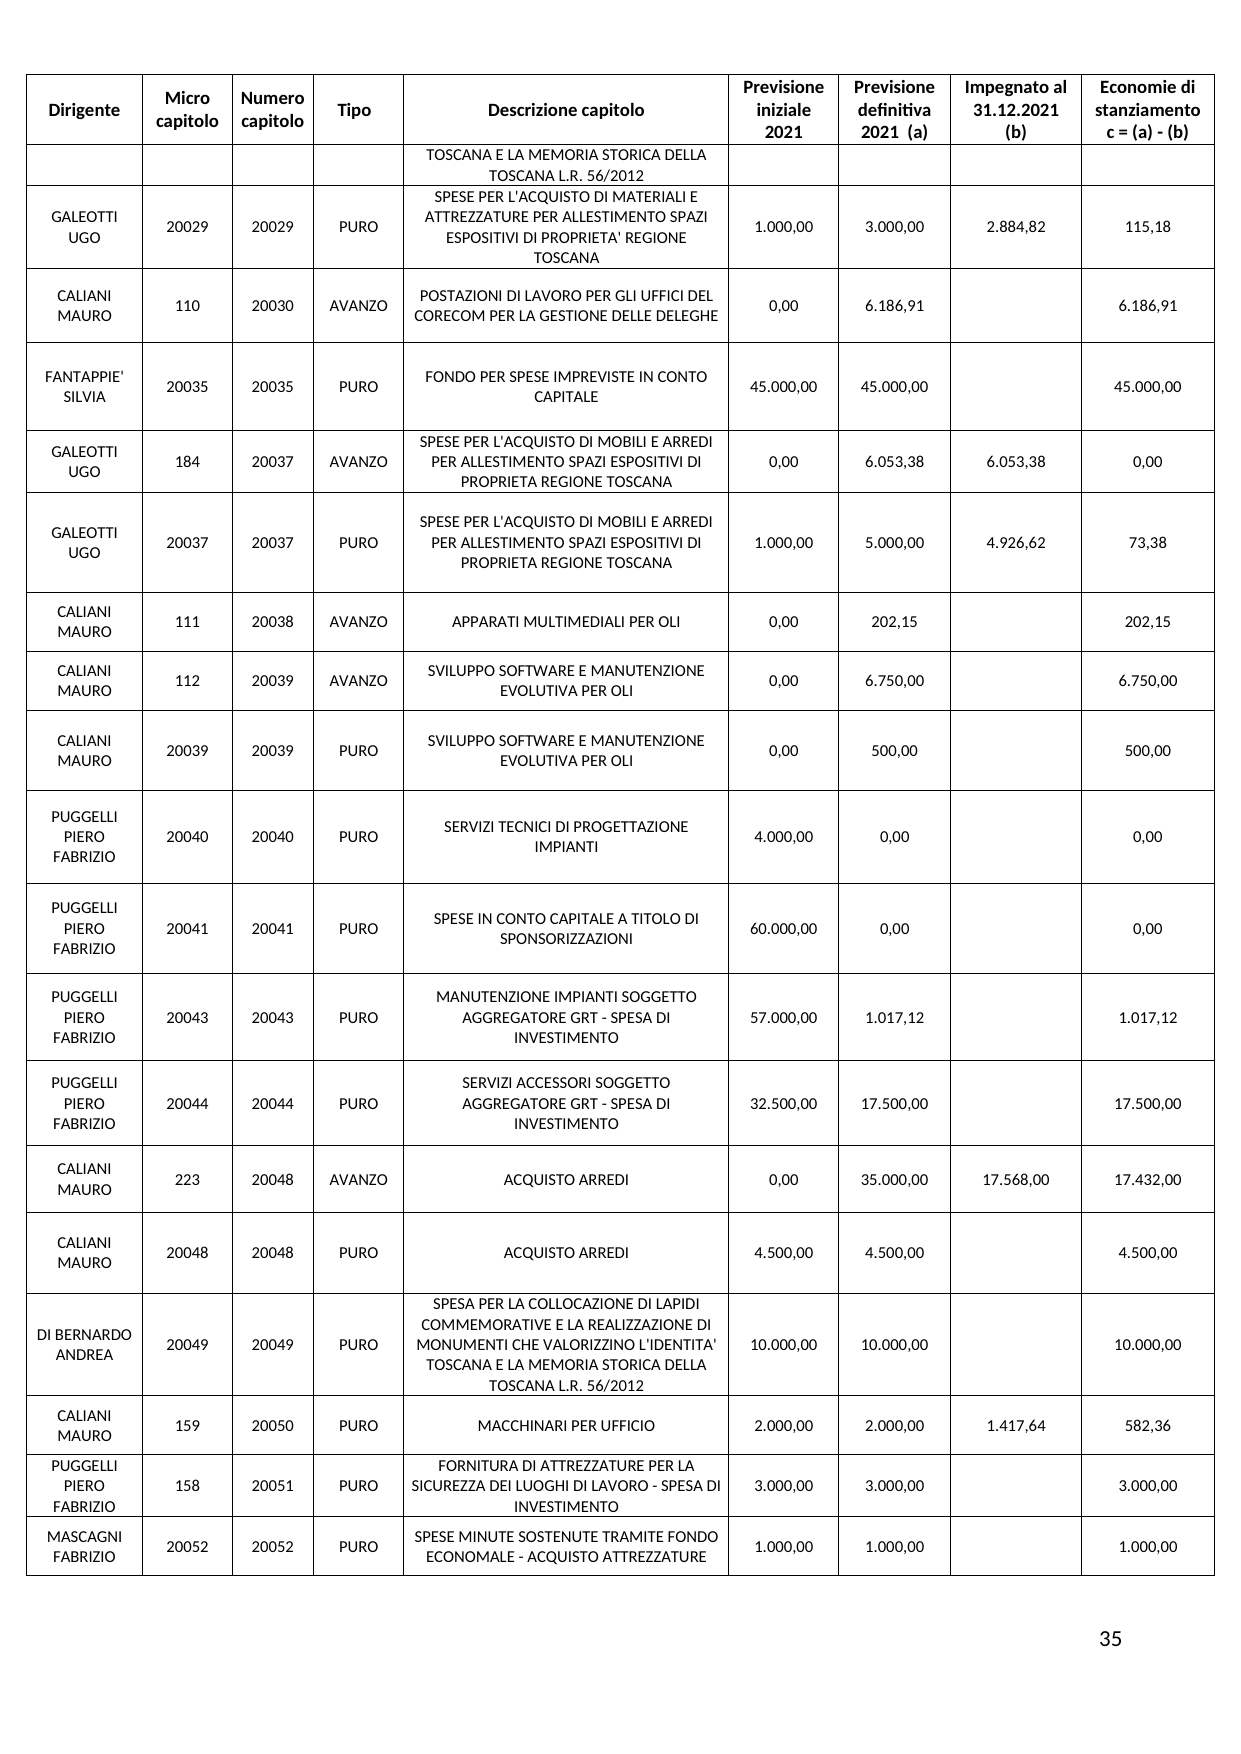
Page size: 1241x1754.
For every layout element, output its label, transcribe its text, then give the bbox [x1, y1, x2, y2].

table_cell 20040 [143, 791, 232, 882]
table_cell [839, 145, 950, 185]
table_cell 1.017,12 [1082, 974, 1214, 1060]
table_cell 20029 [143, 186, 232, 267]
table_cell [951, 652, 1081, 710]
table_header Dirigente [27, 75, 142, 143]
table_cell [951, 593, 1081, 651]
table_cell TOSCANA E LA MEMORIA STORICA DELLA TOSCANA L.R. 56/2012 [404, 145, 728, 185]
table_cell SPESE PER L'ACQUISTO DI MATERIALI E ATTREZZATURE PER ALLESTIMENTO SPAZI ESPOSITIVI DI PROPRIETA' REGIONE TOSCANA [404, 186, 728, 267]
table_cell 158 [143, 1455, 232, 1516]
table_cell PURO [314, 974, 403, 1060]
table_cell 4.000,00 [729, 791, 838, 882]
table_cell [951, 145, 1081, 185]
table_cell 20043 [143, 974, 232, 1060]
table_cell 0,00 [839, 884, 950, 973]
table_cell MACCHINARI PER UFFICIO [404, 1396, 728, 1454]
table_cell 17.568,00 [951, 1146, 1081, 1212]
table_cell AVANZO [314, 652, 403, 710]
table_cell 20044 [233, 1061, 313, 1145]
table_cell 2.000,00 [729, 1396, 838, 1454]
table_cell 20048 [233, 1146, 313, 1212]
table_cell 3.000,00 [729, 1455, 838, 1516]
table_cell PURO [314, 493, 403, 592]
table_cell 17.500,00 [839, 1061, 950, 1145]
table_cell [729, 145, 838, 185]
table_cell 20029 [233, 186, 313, 267]
table_cell 1.000,00 [729, 1517, 838, 1575]
table_cell PURO [314, 1294, 403, 1395]
table_cell 184 [143, 431, 232, 492]
table_cell CALIANI MAURO [27, 652, 142, 710]
table_cell [1082, 145, 1214, 185]
table_cell PURO [314, 1213, 403, 1293]
table_cell [951, 1213, 1081, 1293]
table_cell 45.000,00 [839, 343, 950, 430]
table_cell PURO [314, 884, 403, 973]
table_cell [951, 791, 1081, 882]
table_cell 6.750,00 [839, 652, 950, 710]
table_header Previsione definitiva 2021 (a) [839, 75, 950, 143]
table_cell AVANZO [314, 431, 403, 492]
table_cell 0,00 [729, 1146, 838, 1212]
table_cell 20039 [233, 711, 313, 790]
table_cell 202,15 [839, 593, 950, 651]
table_cell [951, 1455, 1081, 1516]
table_cell 4.926,62 [951, 493, 1081, 592]
table_cell [951, 974, 1081, 1060]
table_cell 3.000,00 [839, 1455, 950, 1516]
table_cell PURO [314, 791, 403, 882]
table_cell 17.500,00 [1082, 1061, 1214, 1145]
table_header Previsione iniziale 2021 [729, 75, 838, 143]
table_header Impegnato al 31.12.2021 (b) [951, 75, 1081, 143]
table_cell 500,00 [839, 711, 950, 790]
table_cell APPARATI MULTIMEDIALI PER OLI [404, 593, 728, 651]
table_cell 20038 [233, 593, 313, 651]
table_cell 4.500,00 [839, 1213, 950, 1293]
table_cell AVANZO [314, 1146, 403, 1212]
table_cell 110 [143, 269, 232, 342]
table_cell 6.186,91 [1082, 269, 1214, 342]
table_cell 2.884,82 [951, 186, 1081, 267]
table_cell CALIANI MAURO [27, 1396, 142, 1454]
table_cell 6.186,91 [839, 269, 950, 342]
table_cell SPESE PER L'ACQUISTO DI MOBILI E ARREDI PER ALLESTIMENTO SPAZI ESPOSITIVI DI PROPRIETA REGIONE TOSCANA [404, 431, 728, 492]
table_cell 20051 [233, 1455, 313, 1516]
table_cell CALIANI MAURO [27, 1146, 142, 1212]
table_cell [951, 711, 1081, 790]
table_cell 1.000,00 [729, 493, 838, 592]
table_cell 6.750,00 [1082, 652, 1214, 710]
table_cell PUGGELLI PIERO FABRIZIO [27, 974, 142, 1060]
table_cell 0,00 [839, 791, 950, 882]
table_cell 20040 [233, 791, 313, 882]
table_cell [314, 145, 403, 185]
table_cell FONDO PER SPESE IMPREVISTE IN CONTO CAPITALE [404, 343, 728, 430]
table_cell 20037 [233, 431, 313, 492]
table_header Micro capitolo [143, 75, 232, 143]
table_cell 4.500,00 [1082, 1213, 1214, 1293]
table_cell 6.053,38 [951, 431, 1081, 492]
table_cell [27, 145, 142, 185]
table_cell 0,00 [729, 711, 838, 790]
table_cell [951, 884, 1081, 973]
table_cell 115,18 [1082, 186, 1214, 267]
table_cell SPESA PER LA COLLOCAZIONE DI LAPIDI COMMEMORATIVE E LA REALIZZAZIONE DI MONUMENTI CHE VALORIZZINO L'IDENTITA' TOSCANA E LA MEMORIA STORICA DELLA TOSCANA L.R. 56/2012 [404, 1294, 728, 1395]
table_cell SPESE MINUTE SOSTENUTE TRAMITE FONDO ECONOMALE - ACQUISTO ATTREZZATURE [404, 1517, 728, 1575]
table_cell 20039 [143, 711, 232, 790]
table_cell 3.000,00 [1082, 1455, 1214, 1516]
table_cell 57.000,00 [729, 974, 838, 1060]
table_cell PUGGELLI PIERO FABRIZIO [27, 1061, 142, 1145]
table_cell [951, 343, 1081, 430]
table_header Numero capitolo [233, 75, 313, 143]
table_cell 20052 [143, 1517, 232, 1575]
table_cell 4.500,00 [729, 1213, 838, 1293]
table_cell 0,00 [1082, 431, 1214, 492]
table_header Tipo [314, 75, 403, 143]
table_header Descrizione capitolo [404, 75, 728, 143]
table_cell GALEOTTI UGO [27, 186, 142, 267]
table_cell GALEOTTI UGO [27, 493, 142, 592]
table_cell 0,00 [1082, 884, 1214, 973]
table_cell PURO [314, 1455, 403, 1516]
table_cell [951, 1517, 1081, 1575]
table_cell 111 [143, 593, 232, 651]
table_cell CALIANI MAURO [27, 711, 142, 790]
table_cell 20044 [143, 1061, 232, 1145]
table_cell 202,15 [1082, 593, 1214, 651]
table_cell 20050 [233, 1396, 313, 1454]
table_cell 73,38 [1082, 493, 1214, 592]
table_cell MANUTENZIONE IMPIANTI SOGGETTO AGGREGATORE GRT - SPESA DI INVESTIMENTO [404, 974, 728, 1060]
table_cell PURO [314, 1396, 403, 1454]
table_cell 500,00 [1082, 711, 1214, 790]
table_cell 223 [143, 1146, 232, 1212]
table_cell SVILUPPO SOFTWARE E MANUTENZIONE EVOLUTIVA PER OLI [404, 711, 728, 790]
table_cell 20048 [233, 1213, 313, 1293]
table_cell 582,36 [1082, 1396, 1214, 1454]
table_cell 1.000,00 [729, 186, 838, 267]
table_cell 20041 [233, 884, 313, 973]
table_cell PUGGELLI PIERO FABRIZIO [27, 884, 142, 973]
table_cell SPESE IN CONTO CAPITALE A TITOLO DI SPONSORIZZAZIONI [404, 884, 728, 973]
table_cell PURO [314, 711, 403, 790]
table_cell 32.500,00 [729, 1061, 838, 1145]
table_cell 20030 [233, 269, 313, 342]
table_cell PUGGELLI PIERO FABRIZIO [27, 1455, 142, 1516]
table_cell 0,00 [729, 431, 838, 492]
table_cell AVANZO [314, 269, 403, 342]
table_cell MASCAGNI FABRIZIO [27, 1517, 142, 1575]
table_cell PURO [314, 186, 403, 267]
table_cell 0,00 [729, 593, 838, 651]
table_cell SVILUPPO SOFTWARE E MANUTENZIONE EVOLUTIVA PER OLI [404, 652, 728, 710]
table_cell SERVIZI TECNICI DI PROGETTAZIONE IMPIANTI [404, 791, 728, 882]
table_cell CALIANI MAURO [27, 269, 142, 342]
table_cell FORNITURA DI ATTREZZATURE PER LA SICUREZZA DEI LUOGHI DI LAVORO - SPESA DI INVESTIMENTO [404, 1455, 728, 1516]
table_cell 20052 [233, 1517, 313, 1575]
table_cell 20035 [233, 343, 313, 430]
table_cell 1.417,64 [951, 1396, 1081, 1454]
table_cell 20037 [143, 493, 232, 592]
table_cell 20039 [233, 652, 313, 710]
table_cell 112 [143, 652, 232, 710]
table_cell 0,00 [729, 652, 838, 710]
table_cell POSTAZIONI DI LAVORO PER GLI UFFICI DEL CORECOM PER LA GESTIONE DELLE DELEGHE [404, 269, 728, 342]
table_cell 3.000,00 [839, 186, 950, 267]
table_cell PURO [314, 1061, 403, 1145]
table_cell 2.000,00 [839, 1396, 950, 1454]
table_cell AVANZO [314, 593, 403, 651]
table_cell PUGGELLI PIERO FABRIZIO [27, 791, 142, 882]
table_cell SPESE PER L'ACQUISTO DI MOBILI E ARREDI PER ALLESTIMENTO SPAZI ESPOSITIVI DI PROPRIETA REGIONE TOSCANA [404, 493, 728, 592]
table_cell ACQUISTO ARREDI [404, 1213, 728, 1293]
table_cell CALIANI MAURO [27, 1213, 142, 1293]
table_cell [951, 1061, 1081, 1145]
table_cell 1.017,12 [839, 974, 950, 1060]
table_cell [143, 145, 232, 185]
table_cell 20037 [233, 493, 313, 592]
table_cell SERVIZI ACCESSORI SOGGETTO AGGREGATORE GRT - SPESA DI INVESTIMENTO [404, 1061, 728, 1145]
table_cell 35.000,00 [839, 1146, 950, 1212]
table_cell 20048 [143, 1213, 232, 1293]
table_header Economie di stanziamento c = (a) - (b) [1082, 75, 1214, 143]
table_cell CALIANI MAURO [27, 593, 142, 651]
table_cell 20041 [143, 884, 232, 973]
table_cell 0,00 [1082, 791, 1214, 882]
table_cell PURO [314, 1517, 403, 1575]
table_cell 60.000,00 [729, 884, 838, 973]
table_cell DI BERNARDO ANDREA [27, 1294, 142, 1395]
table_cell 5.000,00 [839, 493, 950, 592]
table_cell 20049 [233, 1294, 313, 1395]
table_cell FANTAPPIE' SILVIA [27, 343, 142, 430]
table_cell 17.432,00 [1082, 1146, 1214, 1212]
table_cell 6.053,38 [839, 431, 950, 492]
table_cell PURO [314, 343, 403, 430]
table_cell [951, 269, 1081, 342]
table_cell 159 [143, 1396, 232, 1454]
table_cell GALEOTTI UGO [27, 431, 142, 492]
table_cell 1.000,00 [1082, 1517, 1214, 1575]
table_cell ACQUISTO ARREDI [404, 1146, 728, 1212]
table_cell [951, 1294, 1081, 1395]
table_cell 20043 [233, 974, 313, 1060]
table_cell 45.000,00 [1082, 343, 1214, 430]
table_cell 10.000,00 [839, 1294, 950, 1395]
table_cell 20049 [143, 1294, 232, 1395]
table_cell 0,00 [729, 269, 838, 342]
table_cell 10.000,00 [1082, 1294, 1214, 1395]
table_cell 10.000,00 [729, 1294, 838, 1395]
table_cell 45.000,00 [729, 343, 838, 430]
table_cell [233, 145, 313, 185]
table_cell 20035 [143, 343, 232, 430]
table_cell 1.000,00 [839, 1517, 950, 1575]
